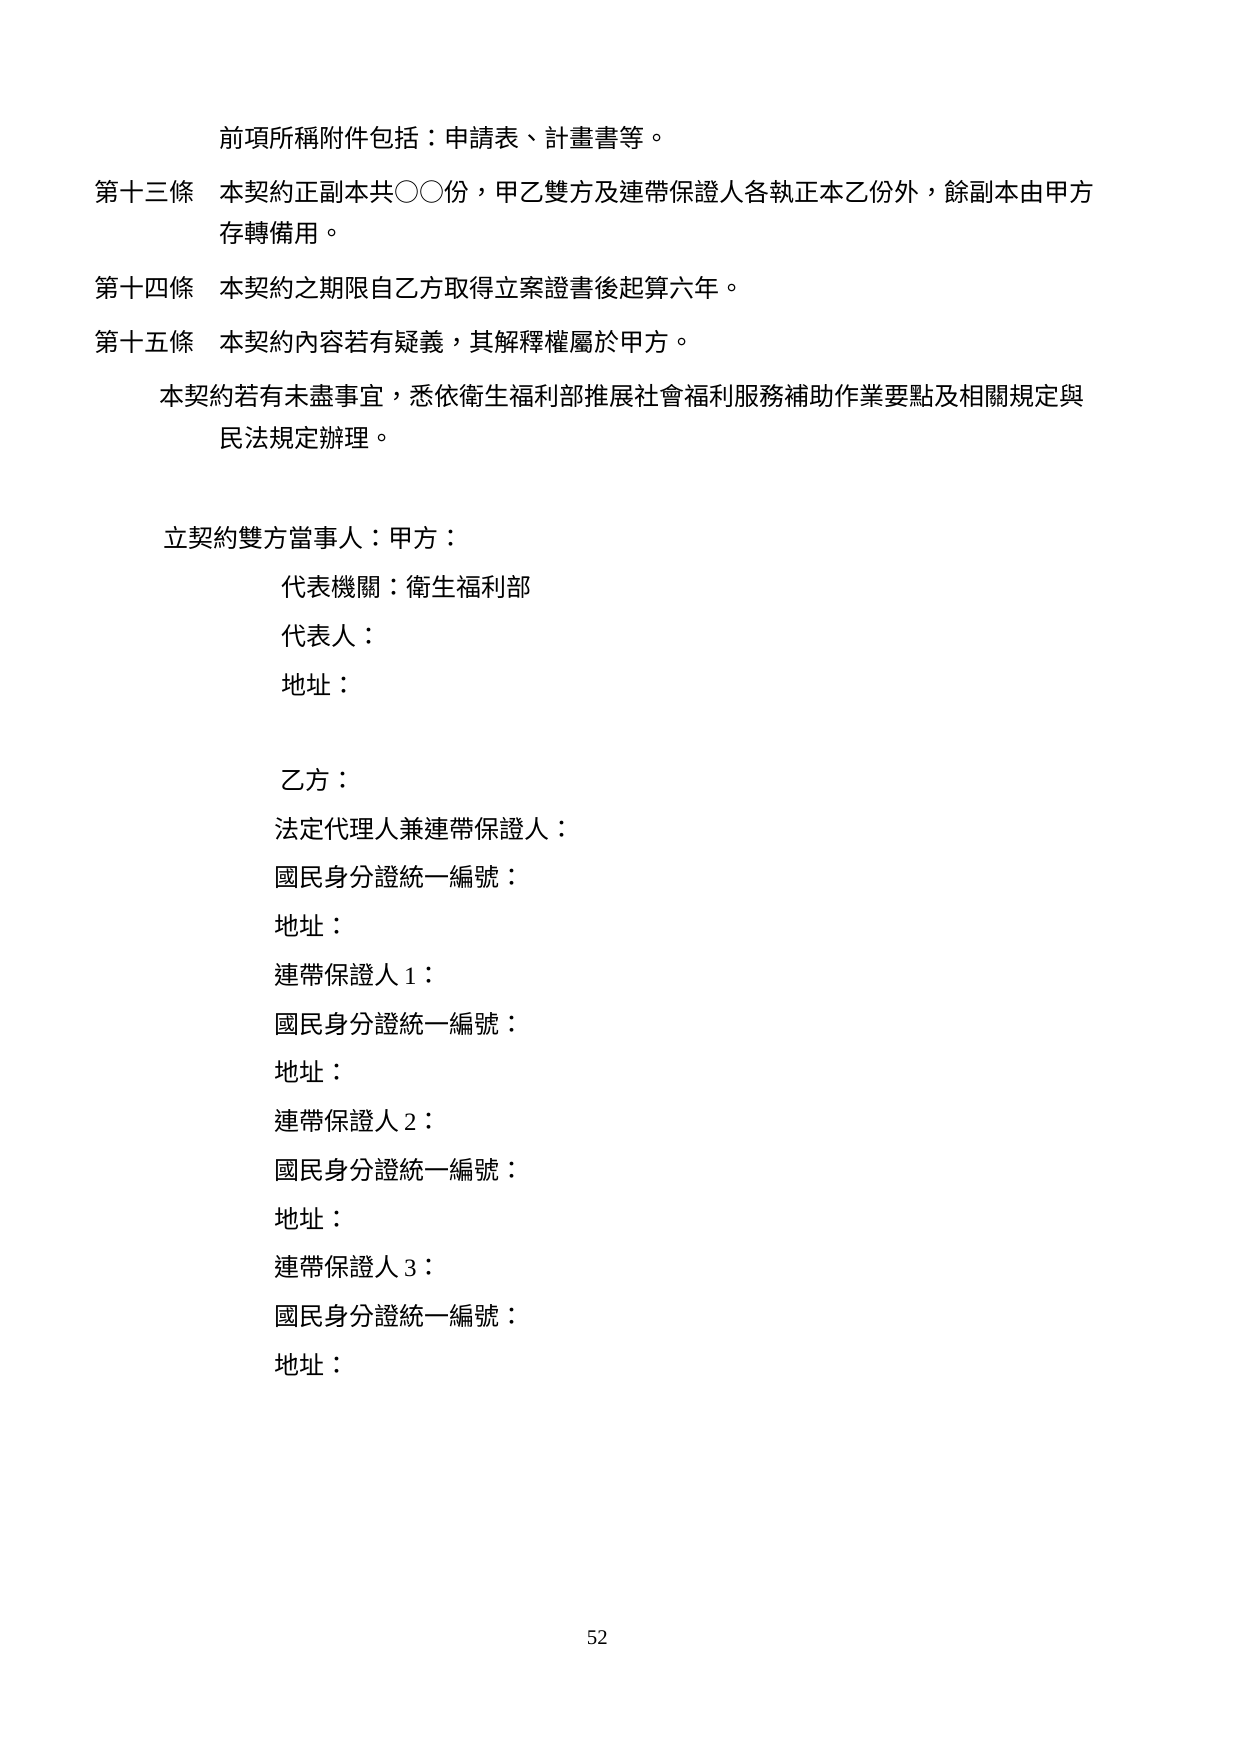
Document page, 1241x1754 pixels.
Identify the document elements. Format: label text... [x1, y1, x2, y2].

text 地址： [99, 1053, 1095, 1089]
text 立契約雙方當事人：甲方： [99, 519, 1096, 555]
text 地址： [99, 1345, 1095, 1382]
text 法定代理人兼連帶保證人： [99, 809, 1095, 845]
text 國民身分證統一編號： [99, 858, 1095, 894]
text 國民身分證統一編號： [99, 1297, 1095, 1333]
text 乙方： [99, 760, 1095, 797]
text 連帶保證人2： [99, 1102, 1095, 1138]
text 第十四條 本契約之期限自乙方取得立案證書後起算六年。 [94, 268, 1095, 304]
text 代表人： [99, 616, 1095, 653]
text 地址： [99, 907, 1095, 943]
text 前項所稱附件包括：申請表、計畫書等。 [219, 118, 1096, 154]
text 連帶保證人3： [99, 1248, 1095, 1284]
text 地址： [99, 665, 1095, 701]
text 第十五條 本契約內容若有疑義，其解釋權屬於甲方。 [94, 322, 1095, 358]
text 第十三條 本契約正副本共○○份，甲乙雙方及連帶保證人各執正本乙份外，餘副本由甲方存轉備用。 [94, 172, 1095, 250]
text 地址： [99, 1199, 1095, 1235]
text 國民身分證統一編號： [99, 1150, 1095, 1187]
text 連帶保證人1： [99, 955, 1095, 992]
text 國民身分證統一編號： [99, 1004, 1095, 1040]
text 代表機關：衛生福利部 [99, 568, 1095, 604]
text 本契約若有未盡事宜，悉依衛生福利部推展社會福利服務補助作業要點及相關規定與民法規定辦理。 [94, 376, 1095, 454]
